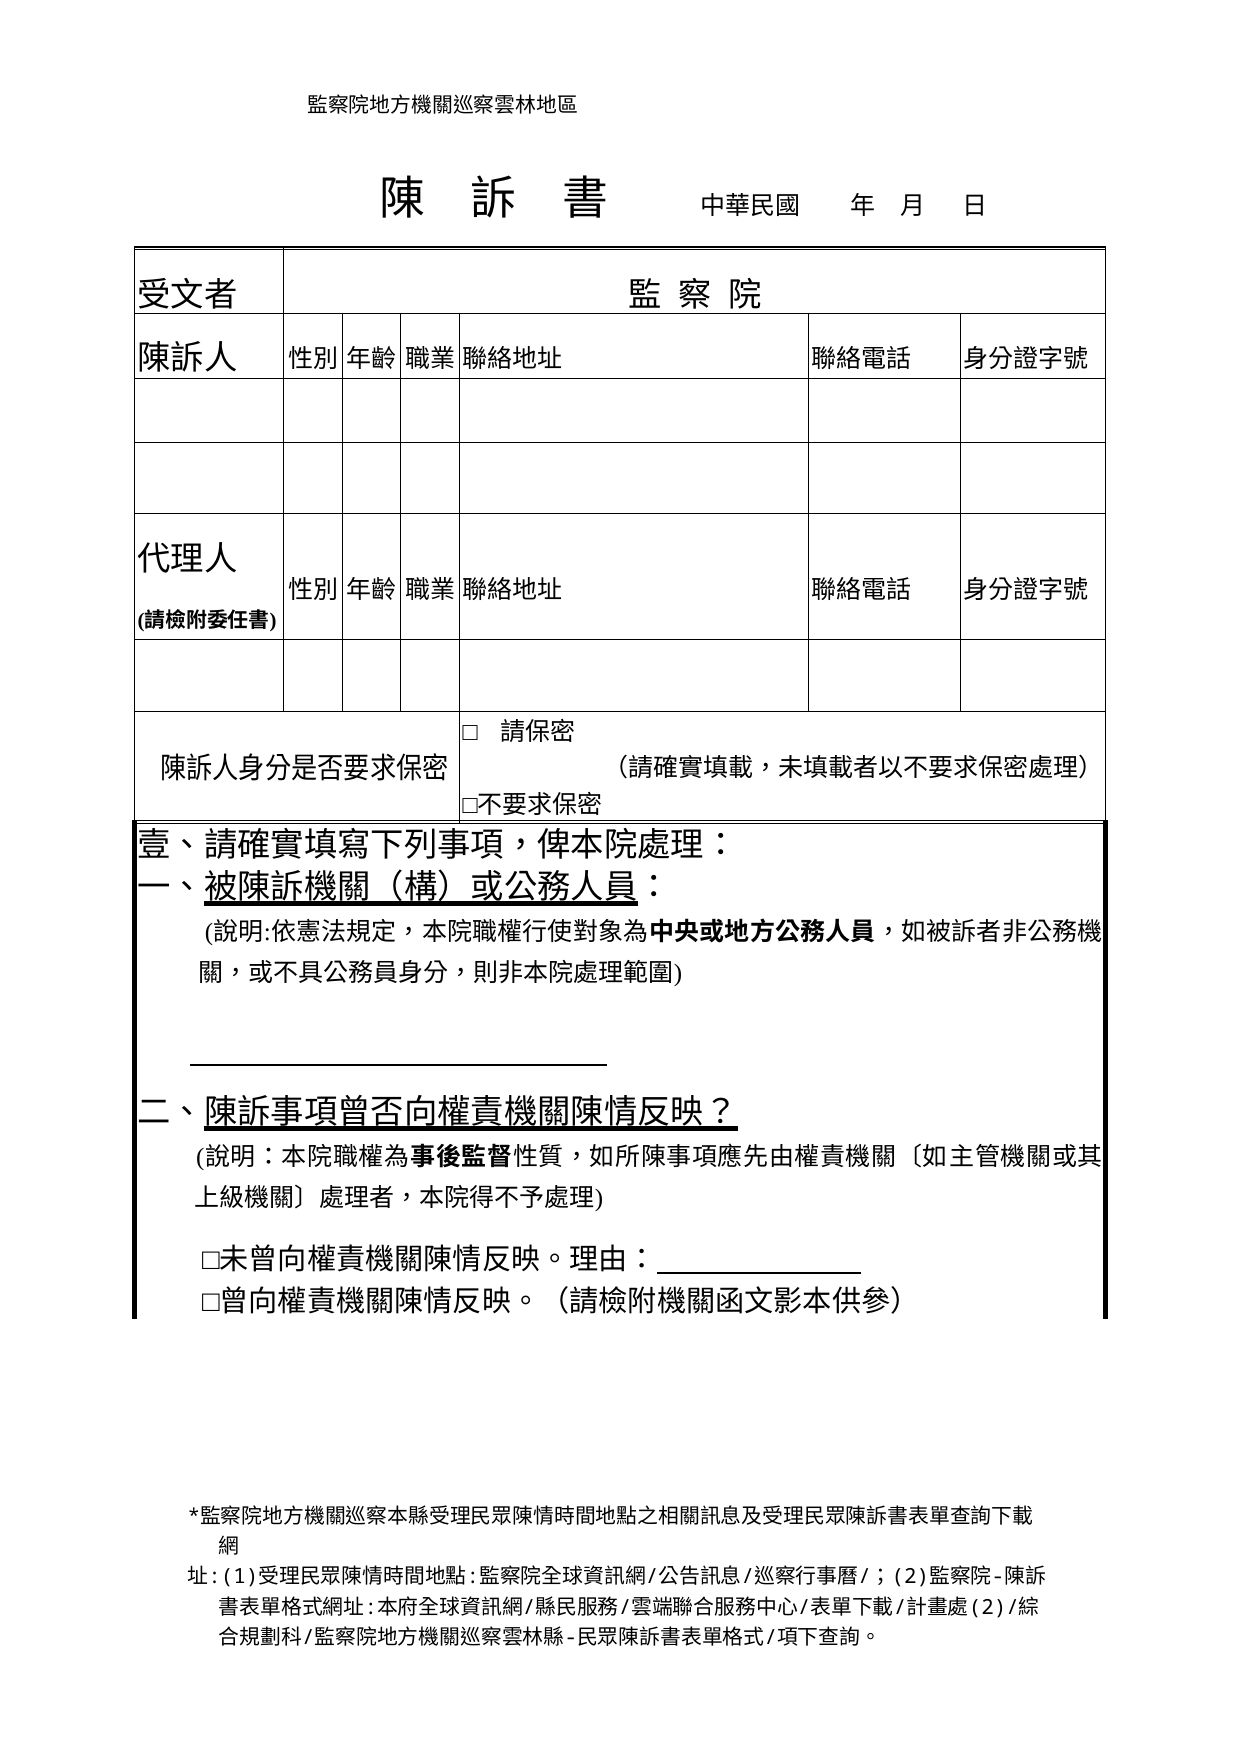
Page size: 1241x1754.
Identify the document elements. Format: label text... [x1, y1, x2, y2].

text 陳 訴 書 中華民國 年 月 日 [187, 121, 1053, 246]
table_cell [961, 443, 1105, 513]
table_cell [809, 640, 960, 711]
table_cell [135, 379, 283, 442]
table_cell 職業 [401, 514, 459, 639]
table_header 受文者 [135, 250, 283, 312]
table_cell [284, 379, 342, 442]
table_cell 身分證字號 [961, 314, 1105, 378]
table_cell [284, 640, 342, 711]
table_cell [343, 640, 400, 711]
table_cell [343, 443, 400, 513]
table_cell [343, 379, 400, 442]
table_cell [401, 443, 459, 513]
table_cell 聯絡電話 [809, 514, 960, 639]
table_cell [460, 379, 808, 442]
table_cell 陳訴人 [135, 314, 283, 378]
table_cell [809, 379, 960, 442]
table_cell [460, 640, 808, 711]
table_cell 陳訴人身分是否要求保密 [135, 712, 459, 820]
table_cell [961, 640, 1105, 711]
table_cell 職業 [401, 314, 459, 378]
table_cell 性別 [284, 514, 342, 639]
table_cell 聯絡地址 [460, 514, 808, 639]
table_cell 性別 [284, 314, 342, 378]
table_cell 年齡 [343, 314, 400, 378]
table_cell [135, 443, 283, 513]
table_cell [401, 640, 459, 711]
table_cell 請保密 （請確實填載，未填載者以不要求保密處理） □不要求保密 [460, 712, 1105, 820]
table_cell 壹、請確實填寫下列事項，俾本院處理： 一、被陳訴機關（構）或公務人員： (說明:依憲法規定，本院職權行使對象為中央或地方公務人員，如被訴者非公務機關，或不具公務員身分，則非本院處理範圍) 二、陳訴事項曾否向權責機關陳情反映？ (說明：本院職權為事後監督性質，如所陳事項應先由權責機關〔如主管機關或其上級機關〕處理者，本院得不予處理) □未曾向權責機關陳情反映。理由： □曾向權責機關陳情反映。（請檢附機關函文影本供參） [137, 824, 1103, 1319]
table_cell 身分證字號 [961, 514, 1105, 639]
table_cell [401, 379, 459, 442]
table_cell 聯絡電話 [809, 314, 960, 378]
table_cell [961, 379, 1105, 442]
table_cell [460, 443, 808, 513]
table_cell [809, 443, 960, 513]
table_cell 代理人 (請檢附委任書) [135, 514, 283, 639]
table_cell 聯絡地址 [460, 314, 808, 378]
table_cell [284, 443, 342, 513]
table_header 監 察 院 [284, 250, 1105, 312]
table_cell [135, 640, 283, 711]
table_cell 年齡 [343, 514, 400, 639]
